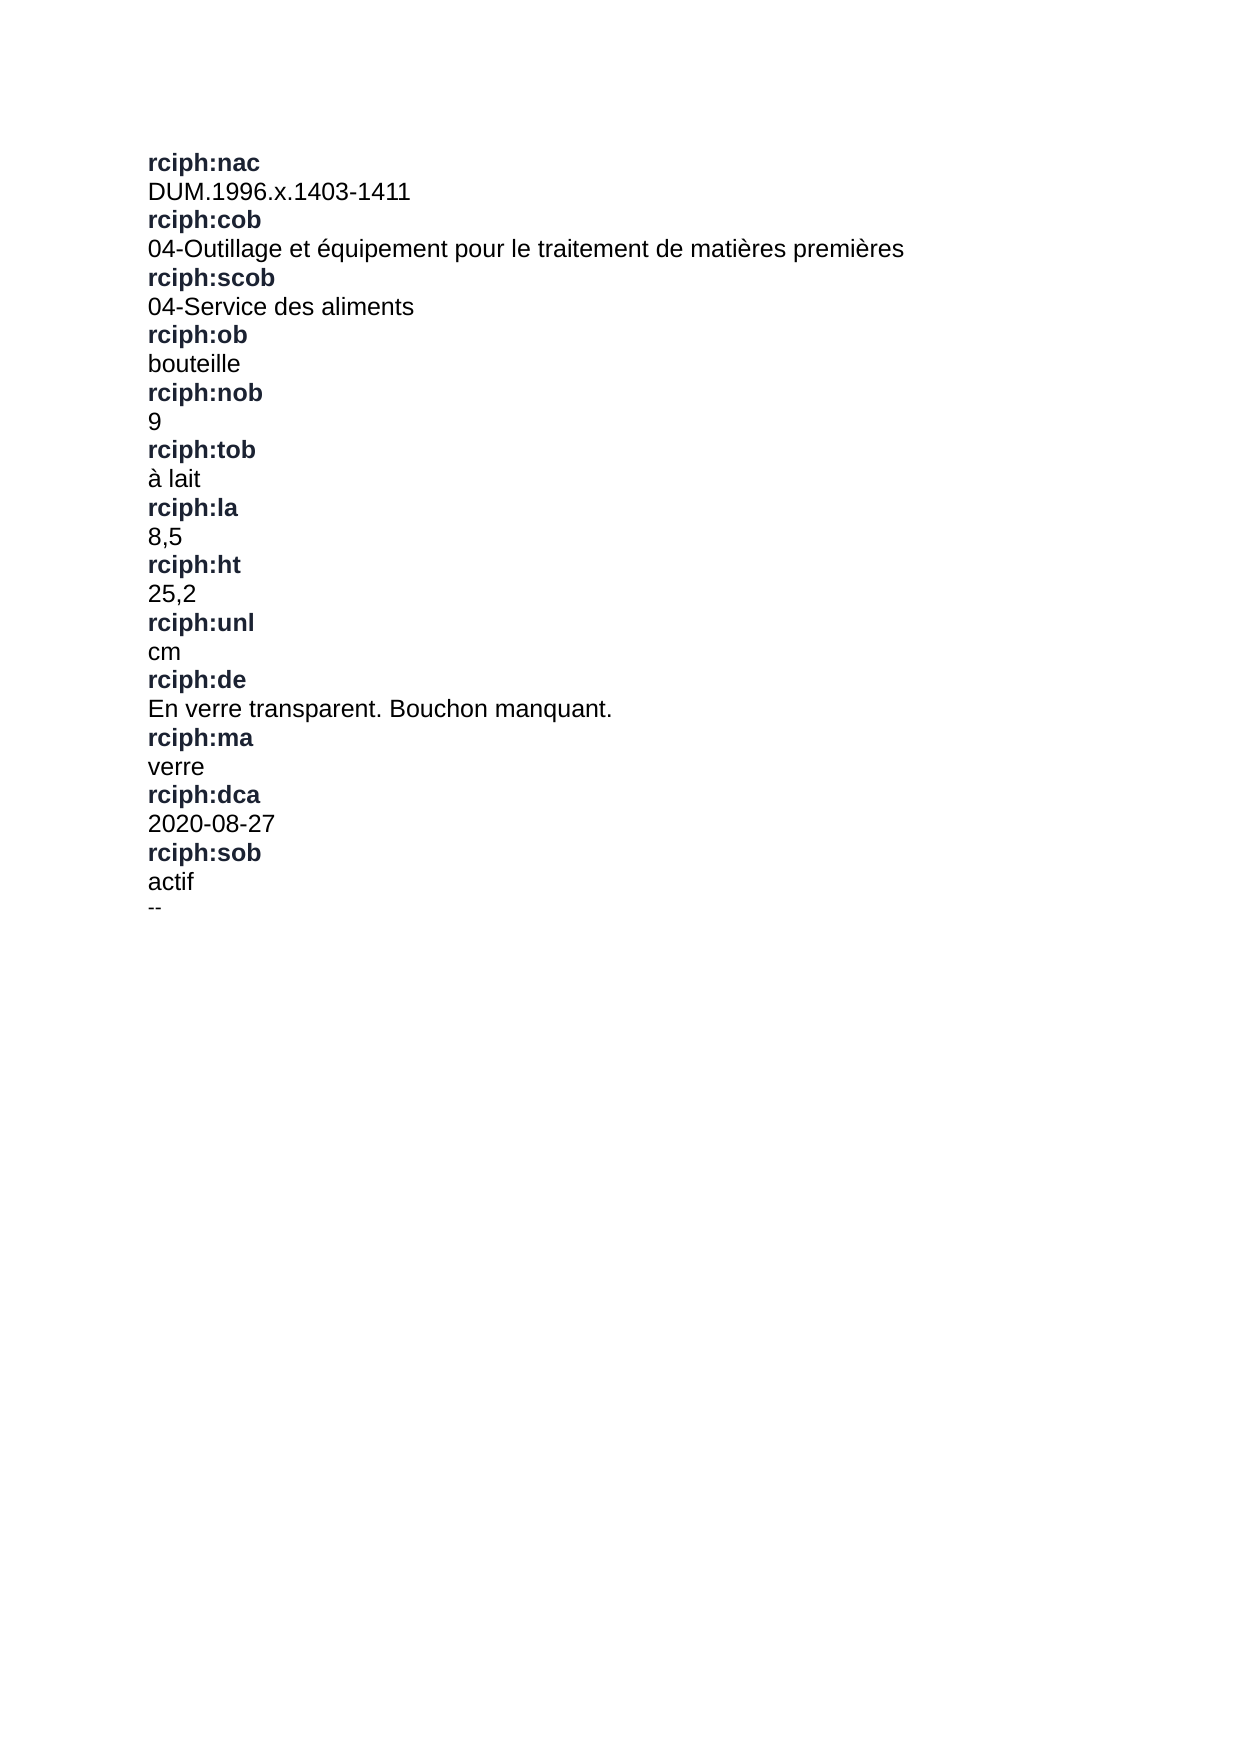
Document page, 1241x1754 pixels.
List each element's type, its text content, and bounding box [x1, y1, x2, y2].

text rciph:nac [148, 148, 1092, 176]
text rciph:scob [148, 263, 1092, 291]
text rciph:de [148, 665, 1092, 694]
text rciph:ht [148, 550, 1092, 579]
text -- [148, 895, 1092, 919]
text DUM.1996.x.1403-1411 [148, 176, 1092, 205]
text rciph:ob [148, 320, 1092, 349]
text rciph:ma [148, 723, 1092, 751]
text bouteille [148, 349, 1092, 378]
text rciph:la [148, 493, 1092, 521]
text verre [148, 751, 1092, 780]
text 2020-08-27 [148, 809, 1092, 838]
text rciph:cob [148, 205, 1092, 234]
text rciph:dca [148, 780, 1092, 809]
text En verre transparent. Bouchon manquant. [148, 694, 1092, 723]
text à lait [148, 464, 1092, 493]
text rciph:tob [148, 435, 1092, 464]
text rciph:unl [148, 608, 1092, 636]
text rciph:nob [148, 378, 1092, 406]
text 04-Service des aliments [148, 291, 1092, 320]
text 8,5 [148, 521, 1092, 550]
text rciph:sob [148, 838, 1092, 866]
text 04-Outillage et équipement pour le traitement de matières premières [148, 234, 1092, 263]
text actif [148, 866, 1092, 895]
text cm [148, 636, 1092, 665]
text 25,2 [148, 579, 1092, 608]
text 9 [148, 406, 1092, 435]
